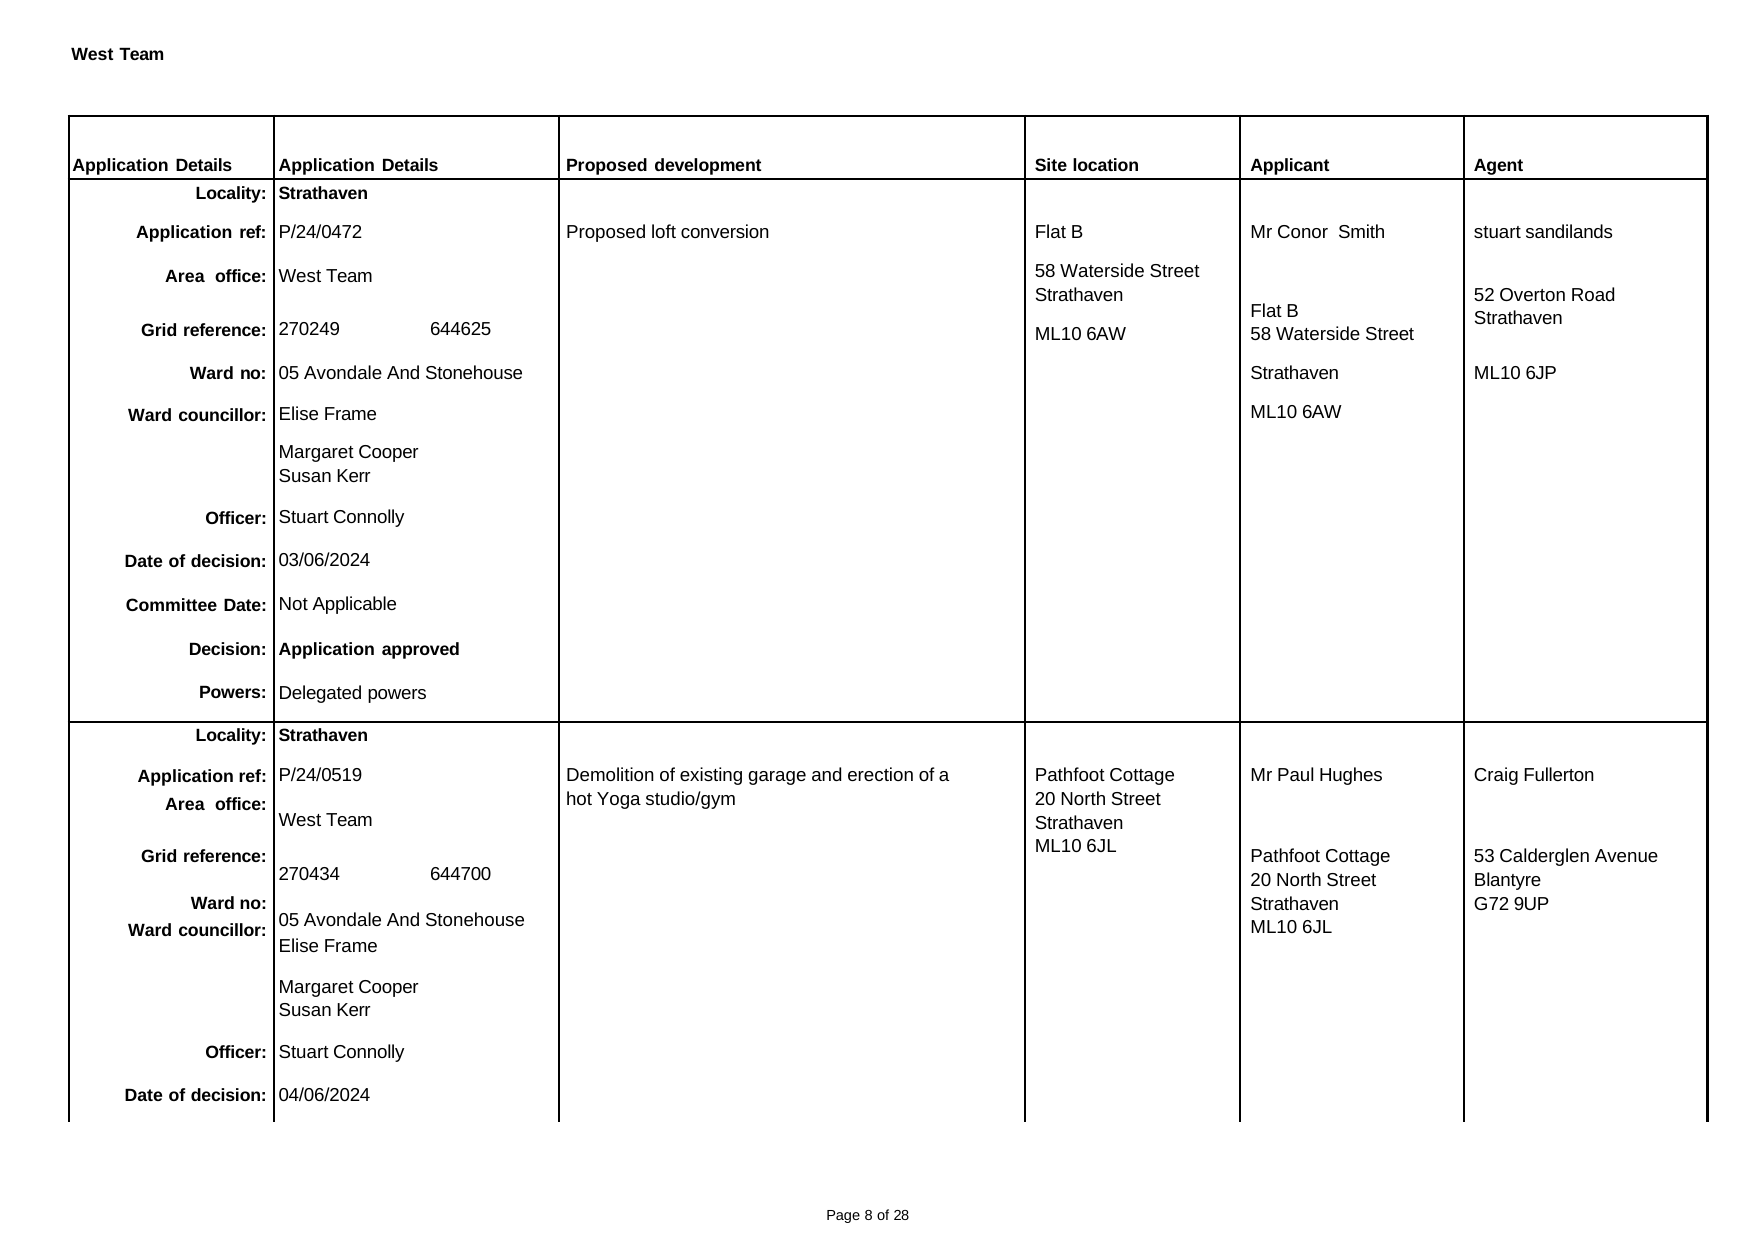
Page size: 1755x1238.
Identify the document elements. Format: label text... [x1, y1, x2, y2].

table_cell [1465, 400, 1706, 442]
table_cell Powers: [70, 676, 273, 721]
table_cell Strathaven [275, 723, 558, 762]
table_cell Stuart Connolly [275, 1038, 558, 1079]
table_cell Officer: [70, 503, 273, 545]
table_cell Not Applicable [275, 588, 558, 632]
table_cell [1241, 1038, 1463, 1079]
table_cell [560, 442, 1024, 464]
table_cell Flat B [1026, 220, 1239, 259]
table_cell Application ref: Area office: Grid reference: Ward no: Ward councillor: [70, 762, 273, 1037]
table_cell [1026, 545, 1239, 588]
table_cell [1026, 180, 1239, 220]
table_cell [70, 442, 273, 464]
table_cell Application approved [275, 632, 558, 676]
table_cell [1026, 588, 1239, 632]
table_cell [1465, 503, 1706, 545]
table_cell [560, 676, 1024, 721]
table_cell Demolition of existing garage and erection of a hot Yoga studio/gym [560, 762, 1024, 1037]
table_cell [560, 400, 1024, 442]
table_cell [560, 503, 1024, 545]
table_cell [70, 464, 273, 503]
table_cell [1026, 362, 1239, 400]
table_cell [1465, 723, 1706, 762]
table_cell [560, 362, 1024, 400]
table_cell [1026, 400, 1239, 442]
table_cell Ward no: [70, 362, 273, 400]
table_cell Margaret Cooper [275, 442, 558, 464]
table_cell Decision: [70, 632, 273, 676]
table_cell Delegated powers [275, 676, 558, 721]
table_cell [1465, 1038, 1706, 1079]
table_cell [1465, 180, 1706, 220]
table_cell Strathaven [275, 180, 558, 220]
table_cell P/24/0472 [275, 220, 558, 259]
table_cell Area office: Grid reference: [70, 260, 273, 362]
table_cell [560, 464, 1024, 503]
table_cell [560, 723, 1024, 762]
table_cell [1465, 545, 1706, 588]
table_cell ML10 6JP [1465, 362, 1706, 400]
table_header Applicant [1241, 117, 1463, 178]
table_cell Locality: [70, 180, 273, 220]
table_cell Date of decision: [70, 545, 273, 588]
table_cell [1241, 442, 1463, 464]
table_cell [1026, 503, 1239, 545]
table_cell Elise Frame [275, 400, 558, 442]
table_cell P/24/0519 West Team 270434 644700 05 Avondale And Stonehouse Elise Frame Margaret Cooper Susan Kerr [275, 762, 558, 1037]
table_cell Susan Kerr [275, 464, 558, 503]
table_cell 05 Avondale And Stonehouse [275, 362, 558, 400]
table_cell [1241, 676, 1463, 721]
table_cell Proposed loft conversion [560, 220, 1024, 259]
table_header Application Details [275, 117, 558, 178]
table_cell [1241, 723, 1463, 762]
table_cell Locality: [70, 723, 273, 762]
table_header Application Details [70, 117, 273, 178]
table_cell [1241, 503, 1463, 545]
table_cell Pathfoot Cottage 20 North Street Strathaven ML10 6JL [1026, 762, 1239, 1037]
table_cell Officer: [70, 1038, 273, 1079]
table_cell [1241, 1079, 1463, 1122]
table_cell 52 Overton Road Strathaven [1465, 260, 1706, 362]
table_cell [1465, 676, 1706, 721]
table_cell [1241, 464, 1463, 503]
table_cell [1465, 442, 1706, 464]
table_cell [1026, 723, 1239, 762]
table_cell [1465, 588, 1706, 632]
table_cell Stuart Connolly [275, 503, 558, 545]
table_cell 04/06/2024 [275, 1079, 558, 1122]
table_cell Strathaven [1241, 362, 1463, 400]
table_cell [1026, 1038, 1239, 1079]
table_cell [1241, 588, 1463, 632]
table_cell Ward councillor: [70, 400, 273, 442]
table_cell [1026, 1079, 1239, 1122]
table_cell 58 Waterside Street Strathaven ML10 6AW [1026, 260, 1239, 362]
table_cell [1241, 545, 1463, 588]
table_header Site location [1026, 117, 1239, 178]
table_cell [560, 545, 1024, 588]
table_cell [560, 180, 1024, 220]
table_cell [1026, 464, 1239, 503]
table_cell West Team 270249 644625 [275, 260, 558, 362]
table_cell [560, 260, 1024, 362]
table_cell Flat B 58 Waterside Street [1241, 260, 1463, 362]
table_cell Mr Conor Smith [1241, 220, 1463, 259]
table_cell Craig Fullerton 53 Calderglen Avenue Blantyre G72 9UP [1465, 762, 1706, 1037]
table_cell Mr Paul Hughes Pathfoot Cottage 20 North Street Strathaven ML10 6JL [1241, 762, 1463, 1037]
table_header Agent [1465, 117, 1706, 178]
table_cell [560, 1079, 1024, 1122]
table_cell Application ref: [70, 220, 273, 259]
table_cell [1241, 180, 1463, 220]
table_cell ML10 6AW [1241, 400, 1463, 442]
table_cell [560, 588, 1024, 632]
table_cell [1465, 632, 1706, 676]
table_cell [1026, 632, 1239, 676]
table_cell [1465, 464, 1706, 503]
table_cell Committee Date: [70, 588, 273, 632]
table_cell [1026, 676, 1239, 721]
table_cell [560, 1038, 1024, 1079]
table_cell [1241, 632, 1463, 676]
table_cell [560, 632, 1024, 676]
table_cell stuart sandilands [1465, 220, 1706, 259]
table_cell [1465, 1079, 1706, 1122]
table_cell 03/06/2024 [275, 545, 558, 588]
table_cell [1026, 442, 1239, 464]
table_cell Date of decision: [70, 1079, 273, 1122]
table_header Proposed development [560, 117, 1024, 178]
